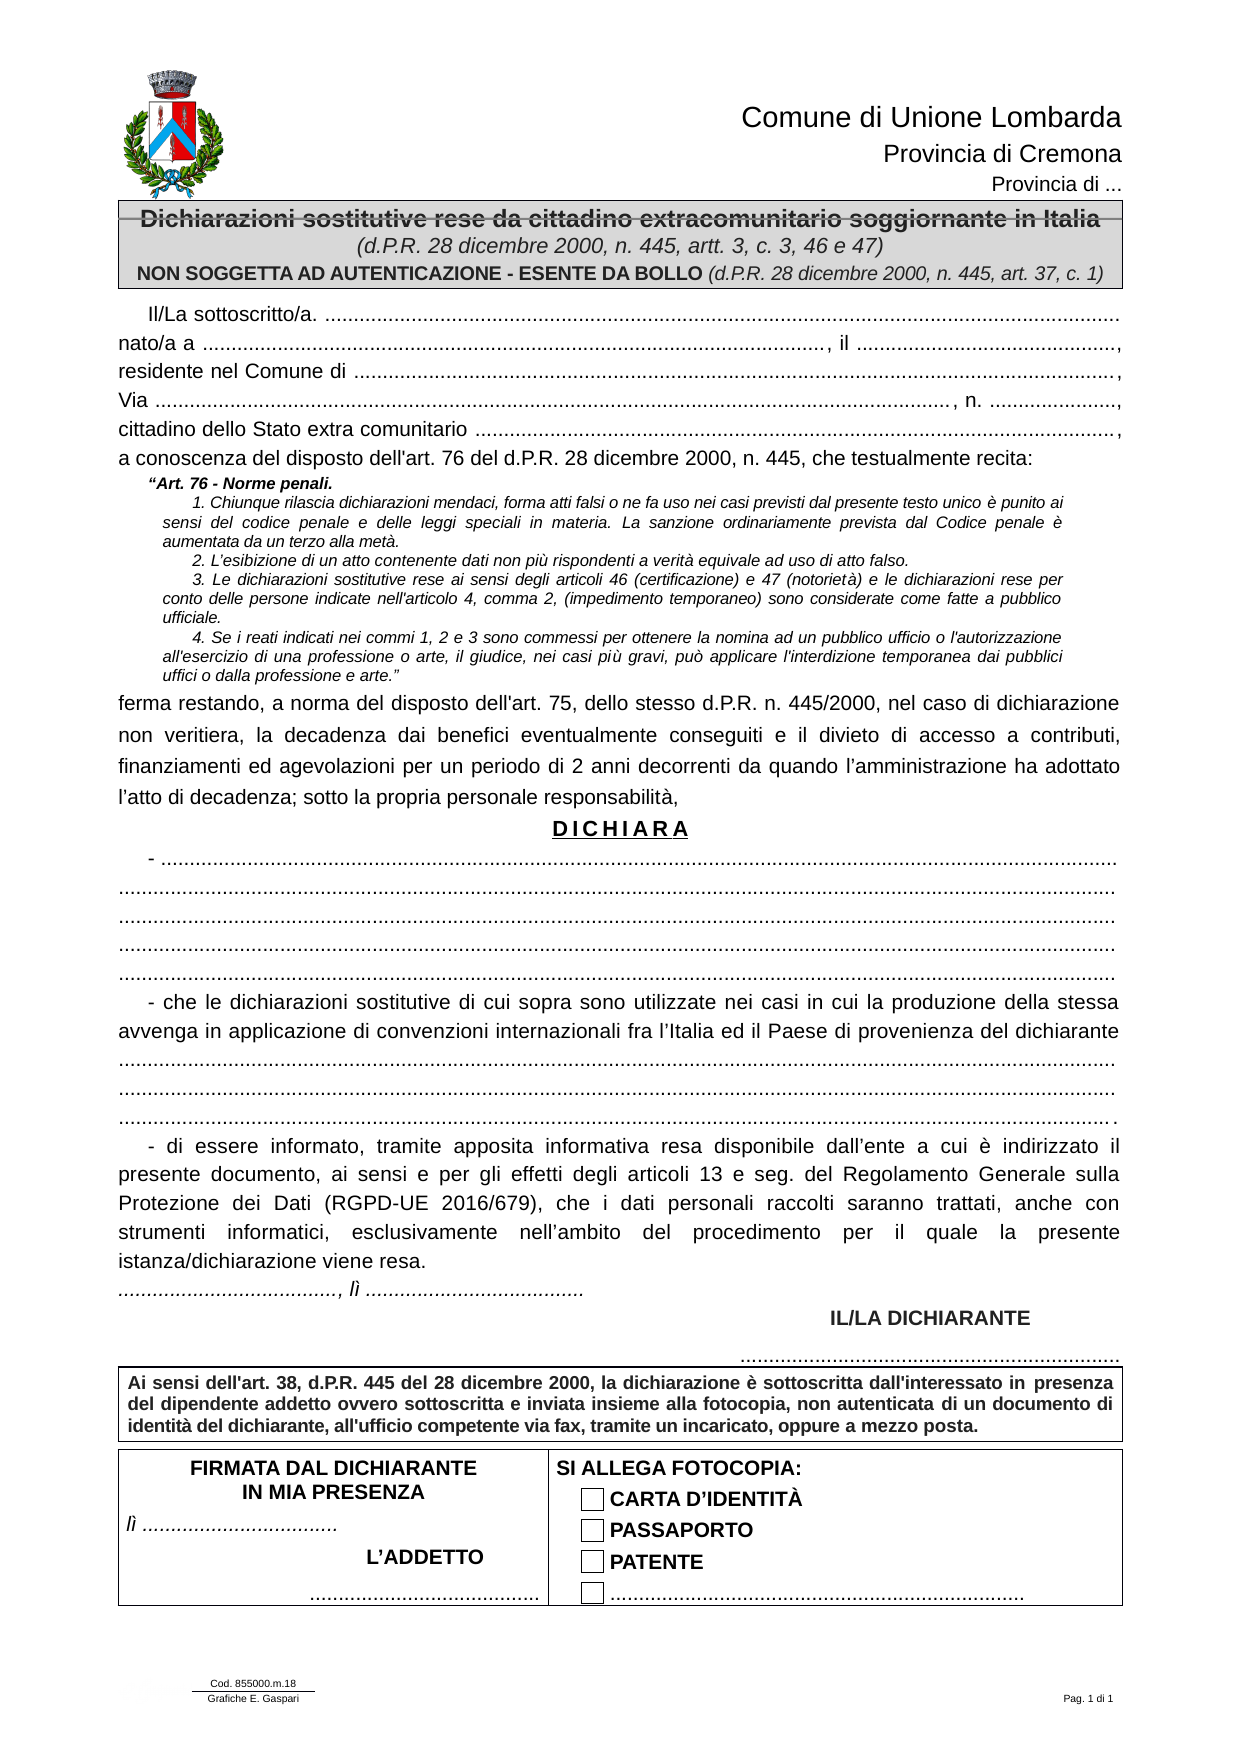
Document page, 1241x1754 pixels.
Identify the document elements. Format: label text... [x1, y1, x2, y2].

table_header Ai sensi dell'art. 38, d.P.R. 445 del 28 dicembre 2000, la dichiarazione è sottoscritta dall'interessato in presenza del dipendente addetto ovvero sottoscritta e inviata insieme alla fotocopia, non autenticata di un documento di identità del dichiarante, all'ufficio competente via fax, tramite un incaricato, oppure a mezzo posta. [119, 1368, 1122, 1441]
text Comune di Unione Lombarda [224, 100, 1122, 134]
text ............................................................................................................................................................................. [118, 932, 1122, 956]
text ......................................, lì ...................................... [118, 1277, 1122, 1301]
text 3. Le dichiarazioni sostitutive rese ai sensi degli articoli 46 (certificazione) e 47 (notorietà) e le dichiarazioni rese per conto delle persone indicate nell'articolo 4, comma 2, (impedimento temporaneo) sono considerate come fatte a pubblico ufficiale. [162, 570, 1063, 627]
text DICHIARA [118, 816, 1122, 841]
text Provincia di ... [224, 172, 1122, 196]
text IL/LA DICHIARANTE [738, 1306, 1122, 1330]
table_header FIRMATA DAL DICHIARANTE IN MIA PRESENZA lì .................................. L’ADDETTO ........................................ [119, 1450, 548, 1604]
text 2. L’esibizione di un atto contenente dati non più rispondenti a verità equivale ad uso di atto falso. [162, 551, 1063, 570]
text ............................................................................................................................................................................. [118, 961, 1122, 985]
text ferma restando, a norma del disposto dell'art. 75, dello stesso d.P.R. n. 445/2000, nel caso di dichiarazione non veritiera, la decadenza dai benefici eventualmente conseguiti e il divieto di accesso a contributi, finanziamenti ed agevolazioni per un periodo di 2 anni decorrenti da quando l’amministrazione ha adottato l’atto di decadenza; sotto la propria personale responsabilità, [118, 691, 1122, 809]
text Il/La sottoscritto/a. .......................................................................................................................................... nato/a a ............................................................................................................, il ............................................., residente nel Comune di ...................................................................................................................................., Via .........................................................................................................................................., n. ......................, cittadino dello Stato extra comunitario ..............................................................................................................., a conoscenza del disposto dell'art. 76 del d.P.R. 28 dicembre 2000, n. 445, che testualmente recita: [118, 302, 1122, 469]
text .................................................................. [738, 1342, 1122, 1366]
table_header SI ALLEGA FOTOCOPIA: CARTA D’IDENTITÀ PASSAPORTO PATENTE ........................................................................ [549, 1450, 1122, 1604]
text “Art. 76 - Norme penali. [148, 474, 1093, 493]
text - che le dichiarazioni sostitutive di cui sopra sono utilizzate nei casi in cui la produzione della stessa avvenga in applicazione di convenzioni internazionali fra l’Italia ed il Paese di provenienza del dichiarante ............................................................................................................................................................................. ............................................................................................................................................................................. ............................................................................................................................................................................. [118, 990, 1122, 1129]
table_header Dichiarazioni sostitutive rese da cittadino extracomunitario soggiornante in Italia (d.P.R. 28 dicembre 2000, n. 445, artt. 3, c. 3, 46 e 47) NON SOGGETTA AD AUTENTICAZIONE - ESENTE DA BOLLO (d.P.R. 28 dicembre 2000, n. 445, art. 37, c. 1) [119, 201, 1122, 217]
text 1. Chiunque rilascia dichiarazioni mendaci, forma atti falsi o ne fa uso nei casi previsti dal presente testo unico è punito ai sensi del codice penale e delle leggi speciali in materia. La sanzione ordinariamente prevista dal Codice penale è aumentata da un terzo alla metà. [162, 493, 1063, 551]
text Provincia di Cremona [224, 139, 1122, 168]
table_header Dichiarazioni sostitutive rese da cittadino extracomunitario soggiornante in Italia (d.P.R. 28 dicembre 2000, n. 445, artt. 3, c. 3, 46 e 47) NON SOGGETTA AD AUTENTICAZIONE - ESENTE DA BOLLO (d.P.R. 28 dicembre 2000, n. 445, art. 37, c. 1) [119, 220, 1122, 288]
text ............................................................................................................................................................................. [118, 875, 1122, 899]
text 4. Se i reati indicati nei commi 1, 2 e 3 sono commessi per ottenere la nomina ad un pubblico ufficio o l'autorizzazione all'esercizio di una professione o arte, il giudice, nei casi più gravi, può applicare l'interdizione temporanea dai pubblici uffici o dalla professione e arte.” [162, 627, 1063, 685]
picture [122, 70, 224, 201]
text ............................................................................................................................................................................. [118, 903, 1122, 927]
text - ...................................................................................................................................................................... [118, 846, 1122, 870]
text - di essere informato, tramite apposita informativa resa disponibile dall’ente a cui è indirizzato il presente documento, ai sensi e per gli effetti degli articoli 13 e seg. del Regolamento Generale sulla Protezione dei Dati (RGPD-UE 2016/679), che i dati personali raccolti saranno trattati, anche con strumenti informatici, esclusivamente nell’ambito del procedimento per il quale la presente istanza/dichiarazione viene resa. [118, 1133, 1122, 1272]
